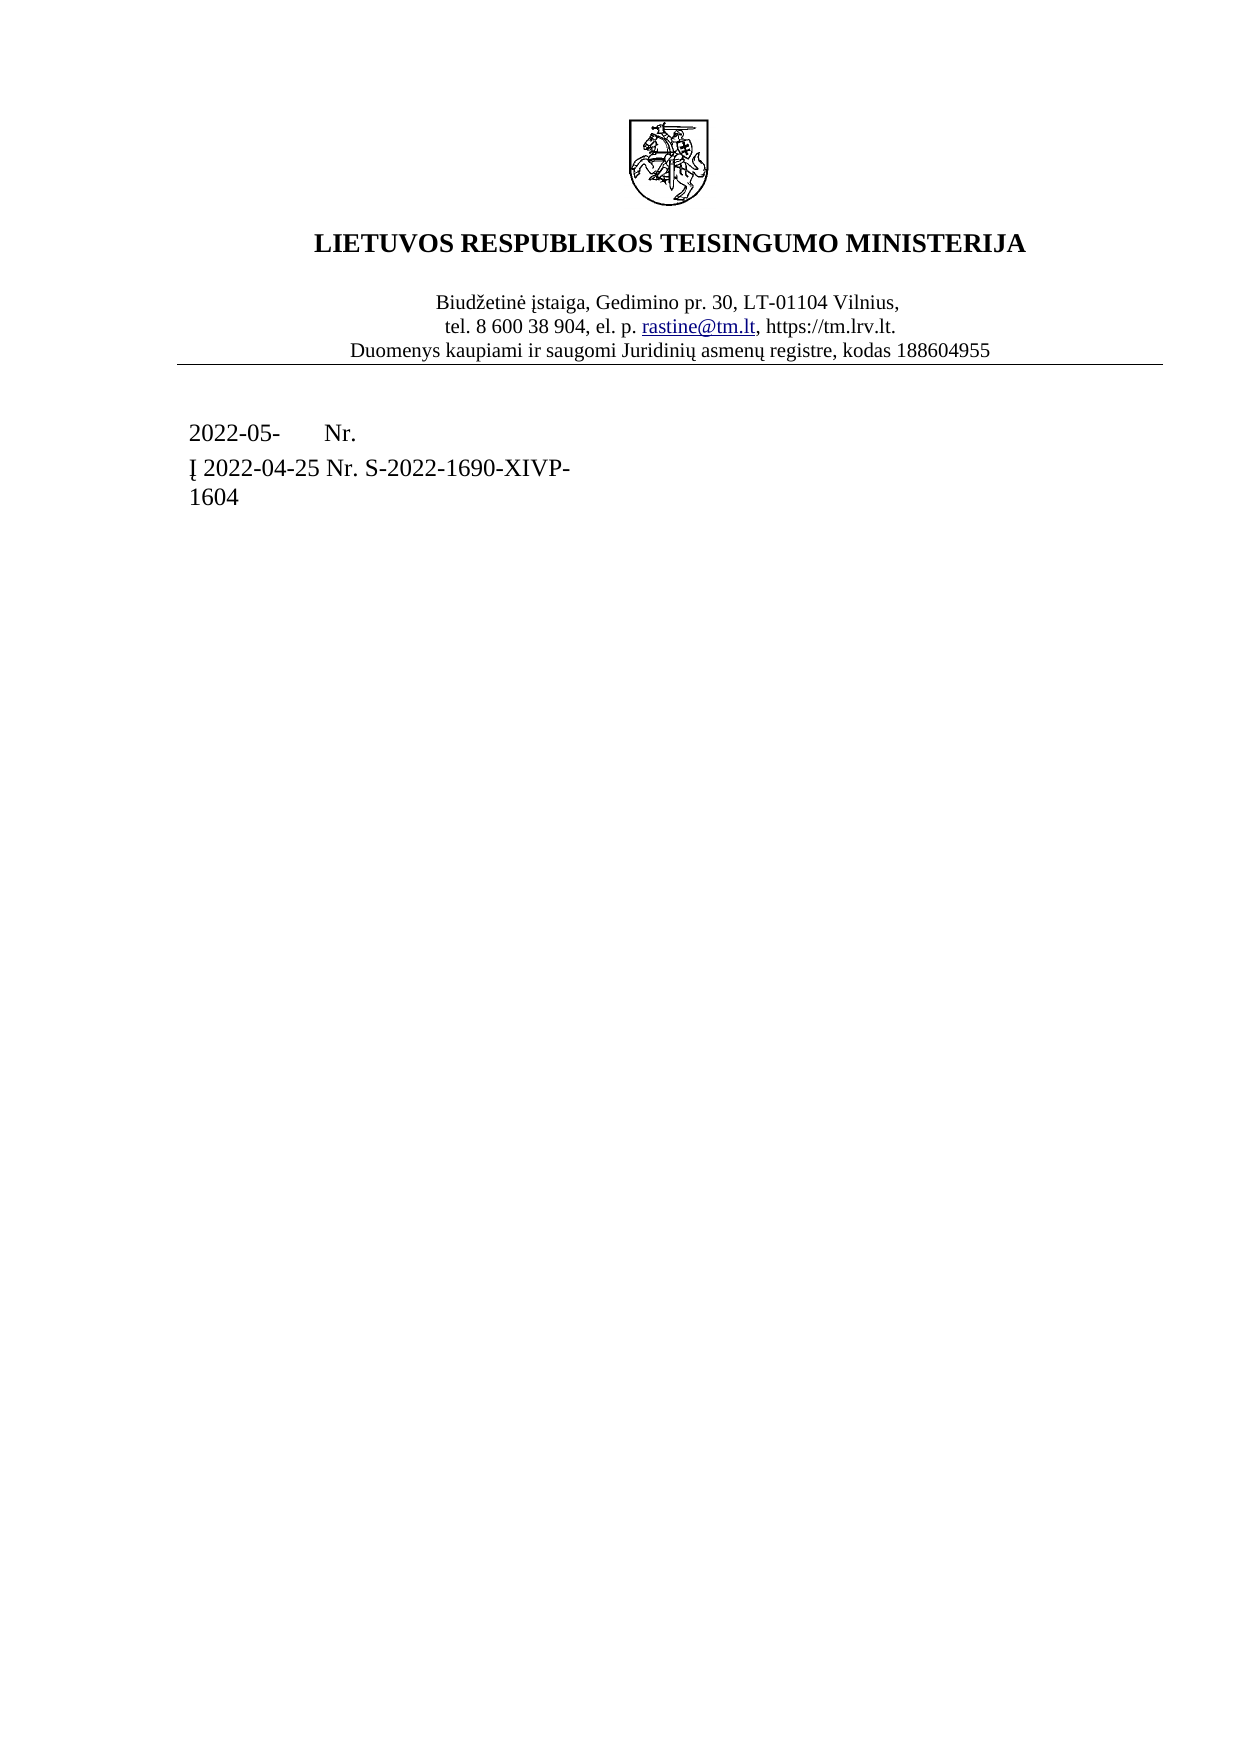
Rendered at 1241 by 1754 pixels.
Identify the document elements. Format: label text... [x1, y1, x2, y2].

table_header 2022-05- Nr. [177, 418, 603, 453]
table_cell [598, 453, 603, 511]
table_cell Į 2022-04-25 Nr. S-2022-1690-XIVP-1604 [177, 453, 598, 511]
